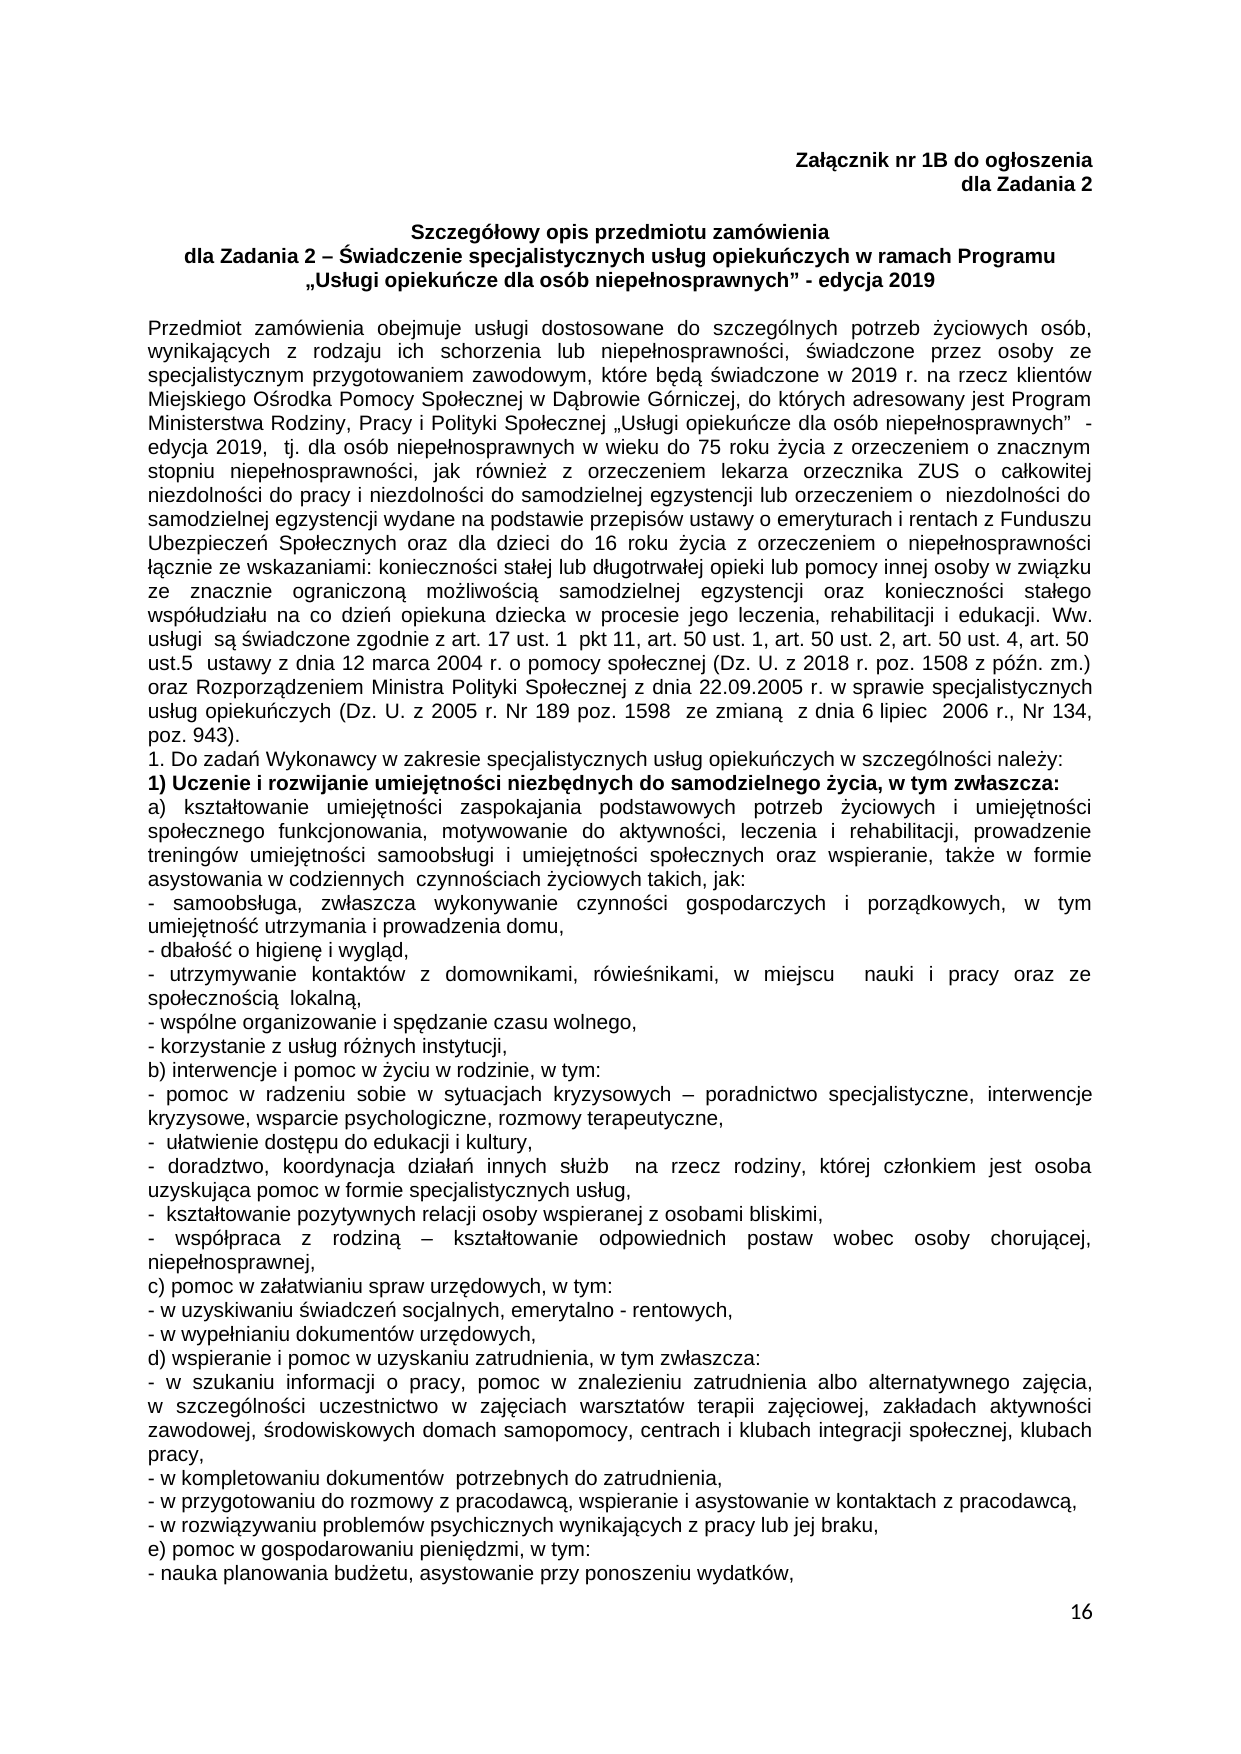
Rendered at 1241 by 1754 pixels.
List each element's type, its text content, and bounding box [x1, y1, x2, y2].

text dla Zadania 2 [148, 172, 1093, 196]
text Załącznik nr 1B do ogłoszenia [148, 148, 1093, 172]
text Szczegółowy opis przedmiotu zamówienia [148, 219, 1093, 243]
text Przedmiot zamówienia obejmuje usługi dostosowane do szczególnych potrzeb życiowych osób, wynikających z rodzaju ich schorzenia lub niepełnosprawności, świadczone przez osoby ze specjalistycznym przygotowaniem zawodowym, które będą świadczone w 2019 r. na rzecz klientów Miejskiego Ośrodka Pomocy Społecznej w Dąbrowie Górniczej, do których adresowany jest Program Ministerstwa Rodziny, Pracy i Polityki Społecznej „Usługi opiekuńcze dla osób niepełnosprawnych” - edycja 2019, tj. dla osób niepełnosprawnych w wieku do 75 roku życia z orzeczeniem o znacznym stopniu niepełnosprawności, jak również z orzeczeniem lekarza orzecznika ZUS o całkowitej niezdolności do pracy i niezdolności do samodzielnej egzystencji lub orzeczeniem o niezdolności do samodzielnej egzystencji wydane na podstawie przepisów ustawy o emeryturach i rentach z Funduszu Ubezpieczeń Społecznych oraz dla dzieci do 16 roku życia z orzeczeniem o niepełnosprawności łącznie ze wskazaniami: konieczności stałej lub długotrwałej opieki lub pomocy innej osoby w związku ze znacznie ograniczoną możliwością samodzielnej egzystencji oraz konieczności stałego współudziału na co dzień opiekuna dziecka w procesie jego leczenia, rehabilitacji i edukacji. Ww. usługi są świadczone zgodnie z art. 17 ust. 1 pkt 11, art. 50 ust. 1, art. 50 ust. 2, art. 50 ust. 4, art. 50 ust.5 ustawy z dnia 12 marca 2004 r. o pomocy społecznej (Dz. U. z 2018 r. poz. 1508 z późn. zm.) oraz Rozporządzeniem Ministra Polityki Społecznej z dnia 22.09.2005 r. w sprawie specjalistycznych usług opiekuńczych (Dz. U. z 2005 r. Nr 189 poz. 1598 ze zmianą z dnia 6 lipiec 2006 r., Nr 134, poz. 943). [148, 315, 1093, 747]
text - nauka planowania budżetu, asystowanie przy ponoszeniu wydatków, [148, 1561, 1093, 1585]
text - w kompletowaniu dokumentów potrzebnych do zatrudnienia, [148, 1465, 1093, 1489]
text - współpraca z rodziną – kształtowanie odpowiednich postaw wobec osoby chorującej, niepełnosprawnej, [148, 1226, 1093, 1274]
text - dbałość o higienę i wygląd, [148, 938, 1093, 962]
text - w uzyskiwaniu świadczeń socjalnych, emerytalno - rentowych, [148, 1298, 1093, 1322]
text - kształtowanie pozytywnych relacji osoby wspieranej z osobami bliskimi, [148, 1202, 1093, 1226]
text a) kształtowanie umiejętności zaspokajania podstawowych potrzeb życiowych i umiejętności społecznego funkcjonowania, motywowanie do aktywności, leczenia i rehabilitacji, prowadzenie treningów umiejętności samoobsługi i umiejętności społecznych oraz wspieranie, także w formie asystowania w codziennych czynnościach życiowych takich, jak: [148, 794, 1093, 890]
text - w rozwiązywaniu problemów psychicznych wynikających z pracy lub jej braku, [148, 1513, 1093, 1537]
text d) wspieranie i pomoc w uzyskaniu zatrudnienia, w tym zwłaszcza: [148, 1346, 1093, 1369]
text - w szukaniu informacji o pracy, pomoc w znalezieniu zatrudnienia albo alternatywnego zajęcia, w szczególności uczestnictwo w zajęciach warsztatów terapii zajęciowej, zakładach aktywności zawodowej, środowiskowych domach samopomocy, centrach i klubach integracji społecznej, klubach pracy, [148, 1369, 1093, 1465]
text - wspólne organizowanie i spędzanie czasu wolnego, [148, 1010, 1093, 1034]
text - utrzymywanie kontaktów z domownikami, rówieśnikami, w miejscu nauki i pracy oraz ze społecznością lokalną, [148, 962, 1093, 1010]
text - korzystanie z usług różnych instytucji, [148, 1034, 1093, 1058]
text e) pomoc w gospodarowaniu pieniędzmi, w tym: [148, 1537, 1093, 1561]
text - pomoc w radzeniu sobie w sytuacjach kryzysowych – poradnictwo specjalistyczne, interwencje kryzysowe, wsparcie psychologiczne, rozmowy terapeutyczne, [148, 1082, 1093, 1130]
text c) pomoc w załatwianiu spraw urzędowych, w tym: [148, 1274, 1093, 1298]
text 1. Do zadań Wykonawcy w zakresie specjalistycznych usług opiekuńczych w szczególności należy: [148, 747, 1093, 771]
text 1) Uczenie i rozwijanie umiejętności niezbędnych do samodzielnego życia, w tym zwłaszcza: [148, 771, 1093, 794]
text - samoobsługa, zwłaszcza wykonywanie czynności gospodarczych i porządkowych, w tym umiejętność utrzymania i prowadzenia domu, [148, 890, 1093, 938]
text - ułatwienie dostępu do edukacji i kultury, [148, 1130, 1093, 1154]
text - w przygotowaniu do rozmowy z pracodawcą, wspieranie i asystowanie w kontaktach z pracodawcą, [148, 1489, 1093, 1513]
text dla Zadania 2 – Świadczenie specjalistycznych usług opiekuńczych w ramach Programu „Usługi opiekuńcze dla osób niepełnosprawnych” - edycja 2019 [148, 243, 1093, 291]
text - doradztwo, koordynacja działań innych służb na rzecz rodziny, której członkiem jest osoba uzyskująca pomoc w formie specjalistycznych usług, [148, 1154, 1093, 1202]
text - w wypełnianiu dokumentów urzędowych, [148, 1322, 1093, 1346]
text b) interwencje i pomoc w życiu w rodzinie, w tym: [148, 1058, 1093, 1082]
